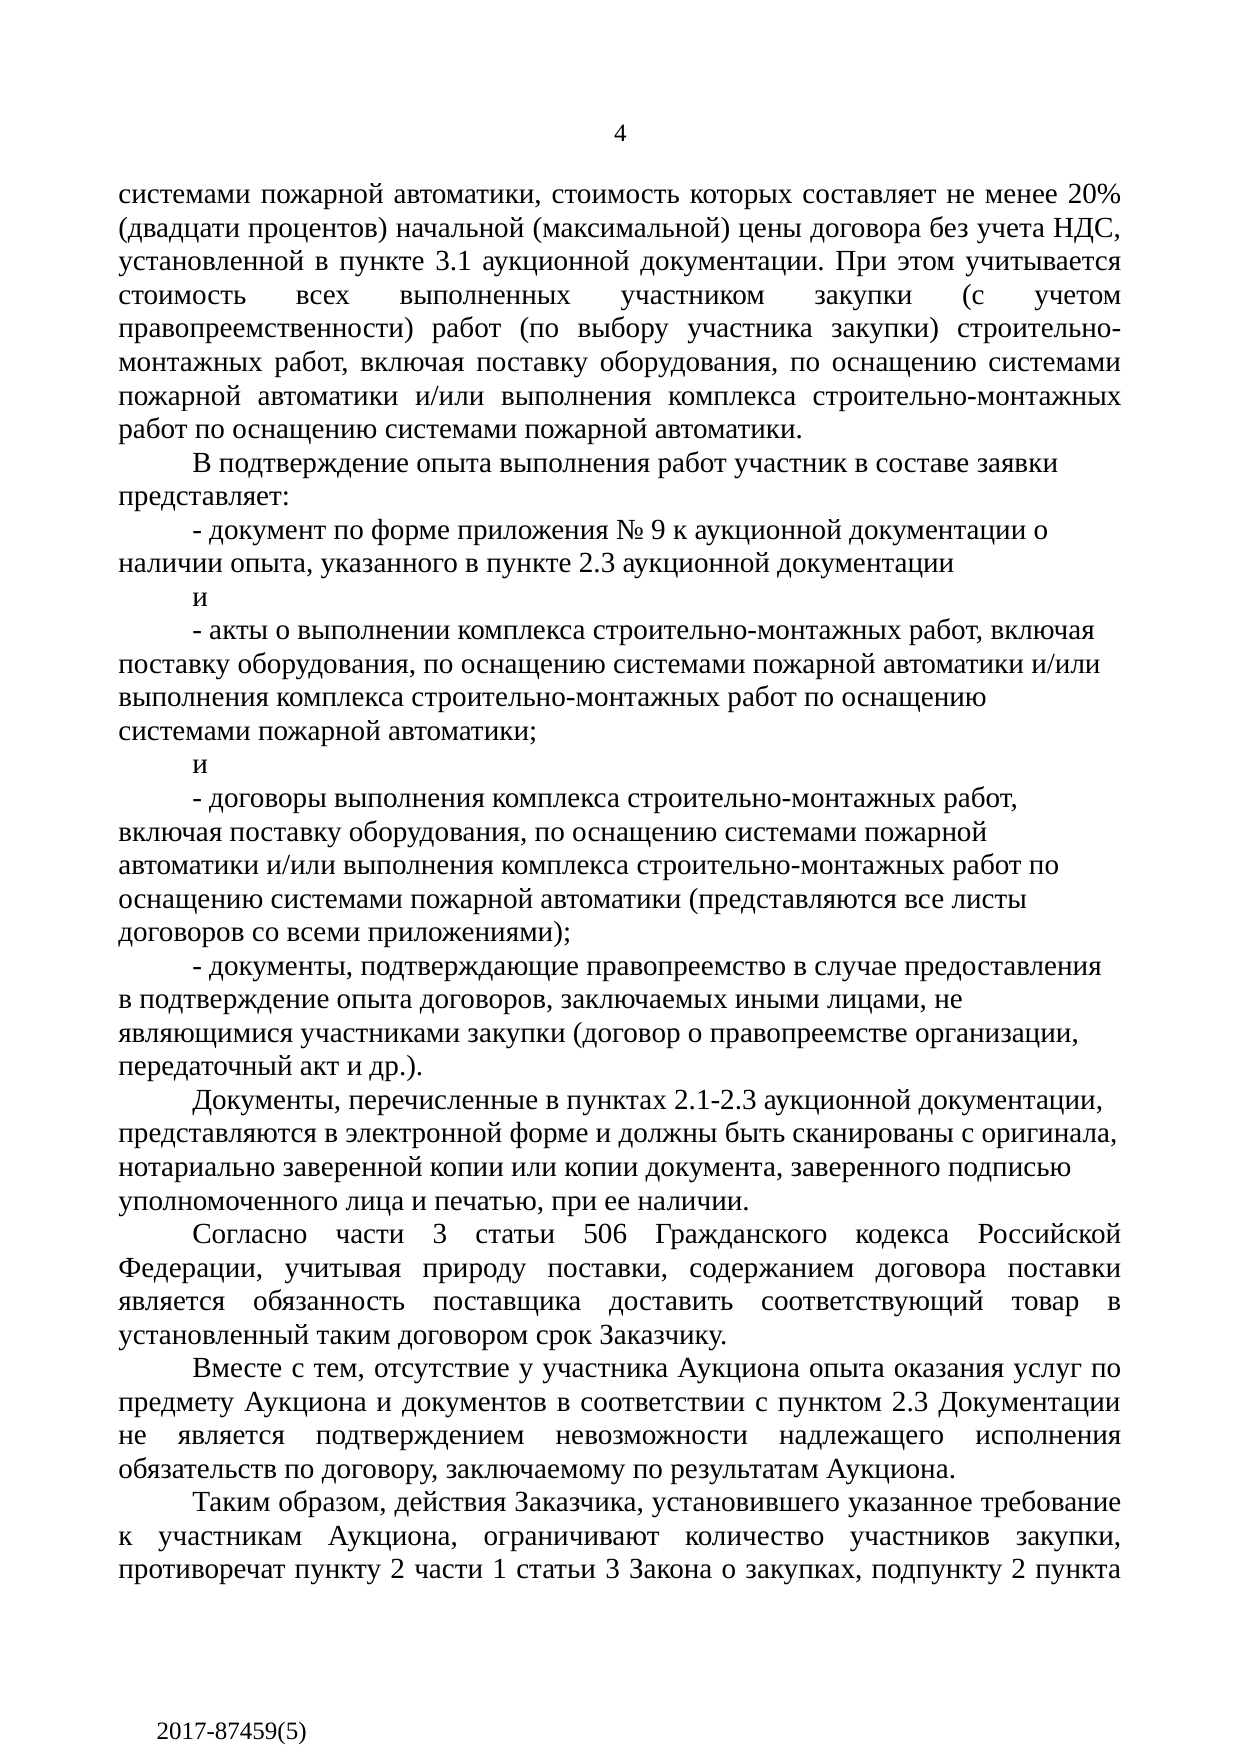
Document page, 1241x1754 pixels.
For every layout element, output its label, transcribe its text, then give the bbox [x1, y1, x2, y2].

text Таким образом, действия Заказчика, установившего указанное требование к участникам Аукциона, ограничивают количество участников закупки, противоречат пункту 2 части 1 статьи 3 Закона о закупках, подпункту 2 пункта [118, 1484, 1122, 1585]
text - акты о выполнении комплекса строительно-монтажных работ, включая поставку оборудования, по оснащению системами пожарной автоматики и/или выполнения комплекса строительно-монтажных работ по оснащению системами пожарной автоматики; [118, 612, 1122, 747]
text - документы, подтверждающие правопреемство в случае предоставления в подтверждение опыта договоров, заключаемых иными лицами, не являющимися участниками закупки (договор о правопреемстве организации, передаточный акт и др.). [118, 948, 1122, 1082]
text и [118, 579, 1122, 612]
text В подтверждение опыта выполнения работ участник в составе заявки представляет: [118, 445, 1122, 512]
text Согласно части 3 статьи 506 Гражданского кодекса Российской Федерации, учитывая природу поставки, содержанием договора поставки является обязанность поставщика доставить соответствующий товар в установленный таким договором срок Заказчику. [118, 1216, 1122, 1350]
text Вместе с тем, отсутствие у участника Аукциона опыта оказания услуг по предмету Аукциона и документов в соответствии с пунктом 2.3 Документации не является подтверждением невозможности надлежащего исполнения обязательств по договору, заключаемому по результатам Аукциона. [118, 1350, 1122, 1484]
text - документ по форме приложения № 9 к аукционной документации о наличии опыта, указанного в пункте 2.3 аукционной документации [118, 512, 1122, 579]
text системами пожарной автоматики, стоимость которых составляет не менее 20% (двадцати процентов) начальной (максимальной) цены договора без учета НДС, установленной в пункте 3.1 аукционной документации. При этом учитывается стоимость всех выполненных участником закупки (с учетом правопреемственности) работ (по выбору участника закупки) строительно-монтажных работ, включая поставку оборудования, по оснащению системами пожарной автоматики и/или выполнения комплекса строительно-монтажных работ по оснащению системами пожарной автоматики. [118, 176, 1122, 445]
text Документы, перечисленные в пунктах 2.1-2.3 аукционной документации, представляются в электронной форме и должны быть сканированы с оригинала, нотариально заверенной копии или копии документа, заверенного подписью уполномоченного лица и печатью, при ее наличии. [118, 1082, 1122, 1216]
text - договоры выполнения комплекса строительно-монтажных работ, включая поставку оборудования, по оснащению системами пожарной автоматики и/или выполнения комплекса строительно-монтажных работ по оснащению системами пожарной автоматики (представляются все листы договоров со всеми приложениями); [118, 780, 1122, 948]
text и [118, 747, 1122, 780]
